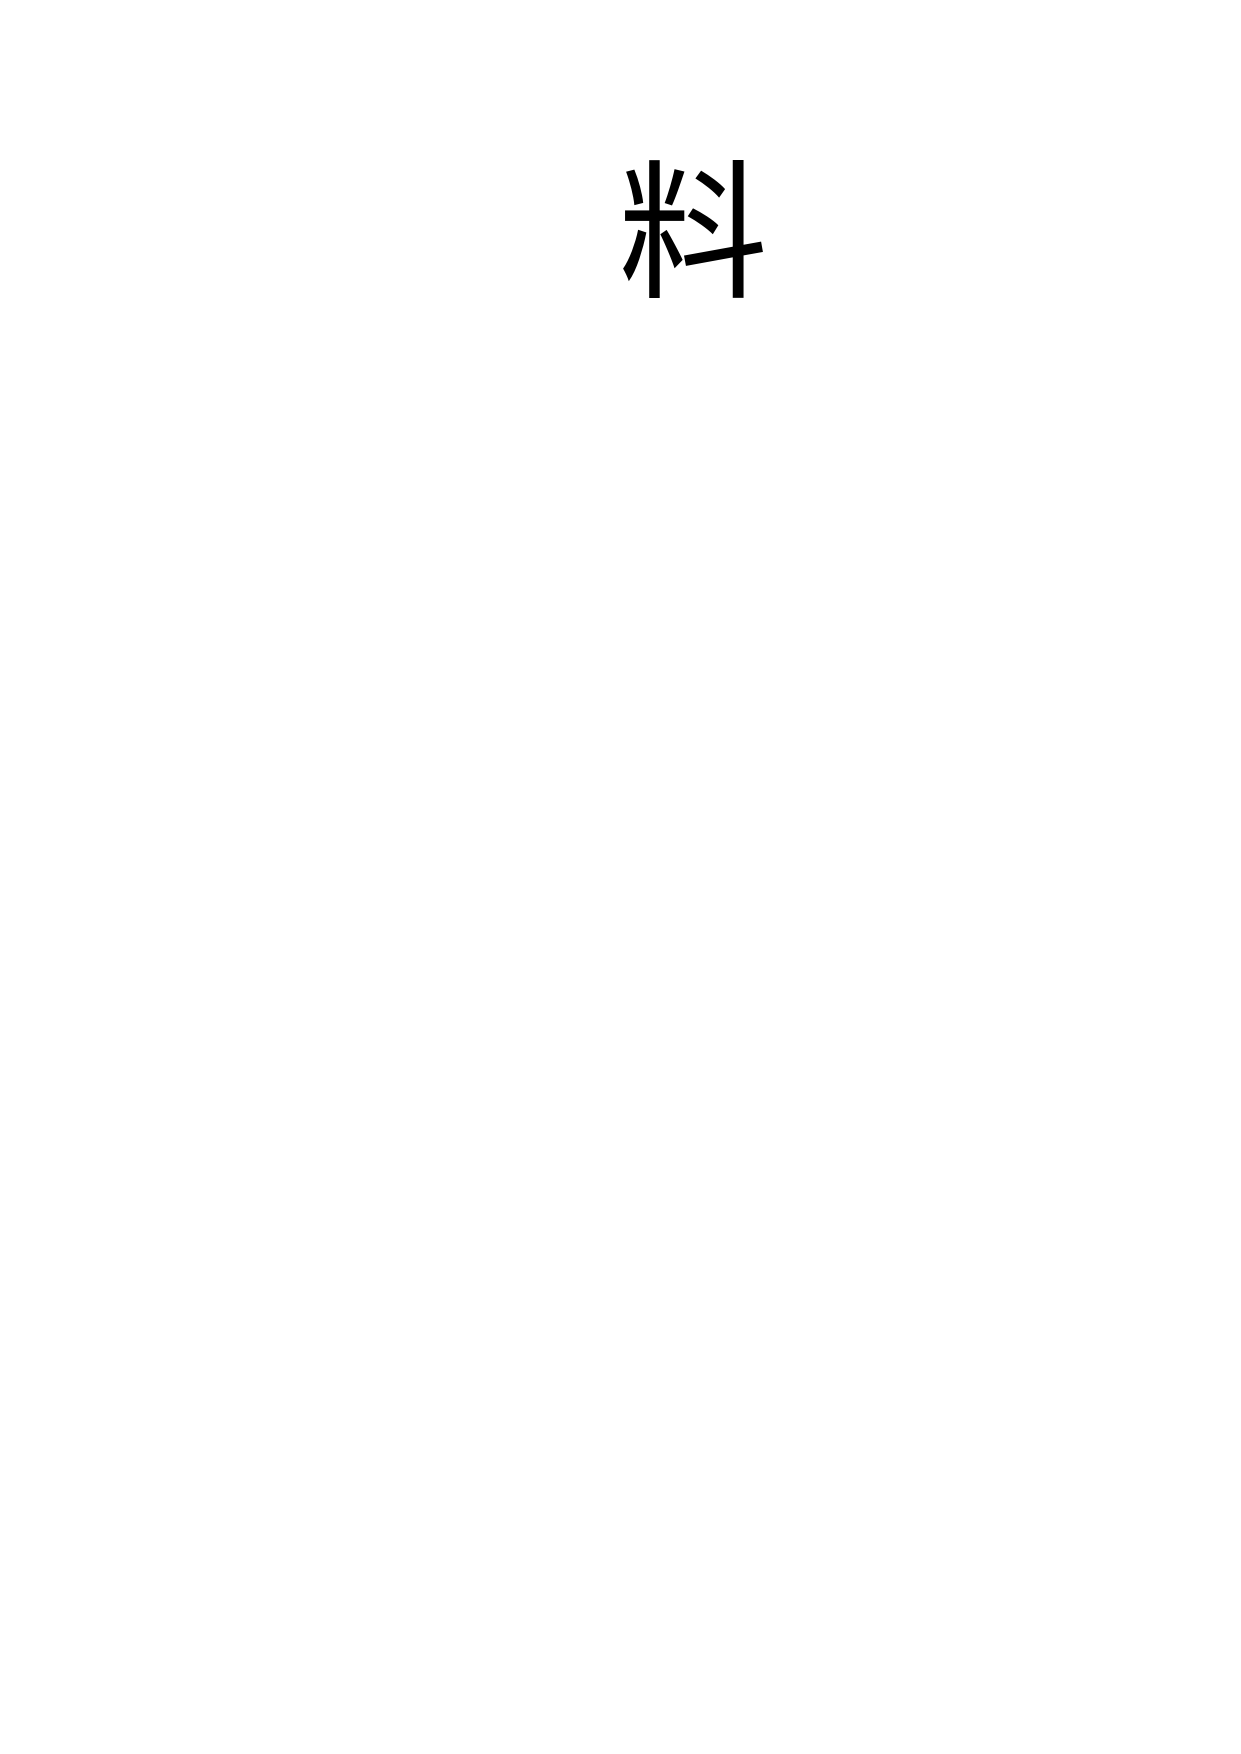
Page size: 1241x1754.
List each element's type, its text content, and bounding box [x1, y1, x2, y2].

text 料 [78, 112, 1151, 330]
